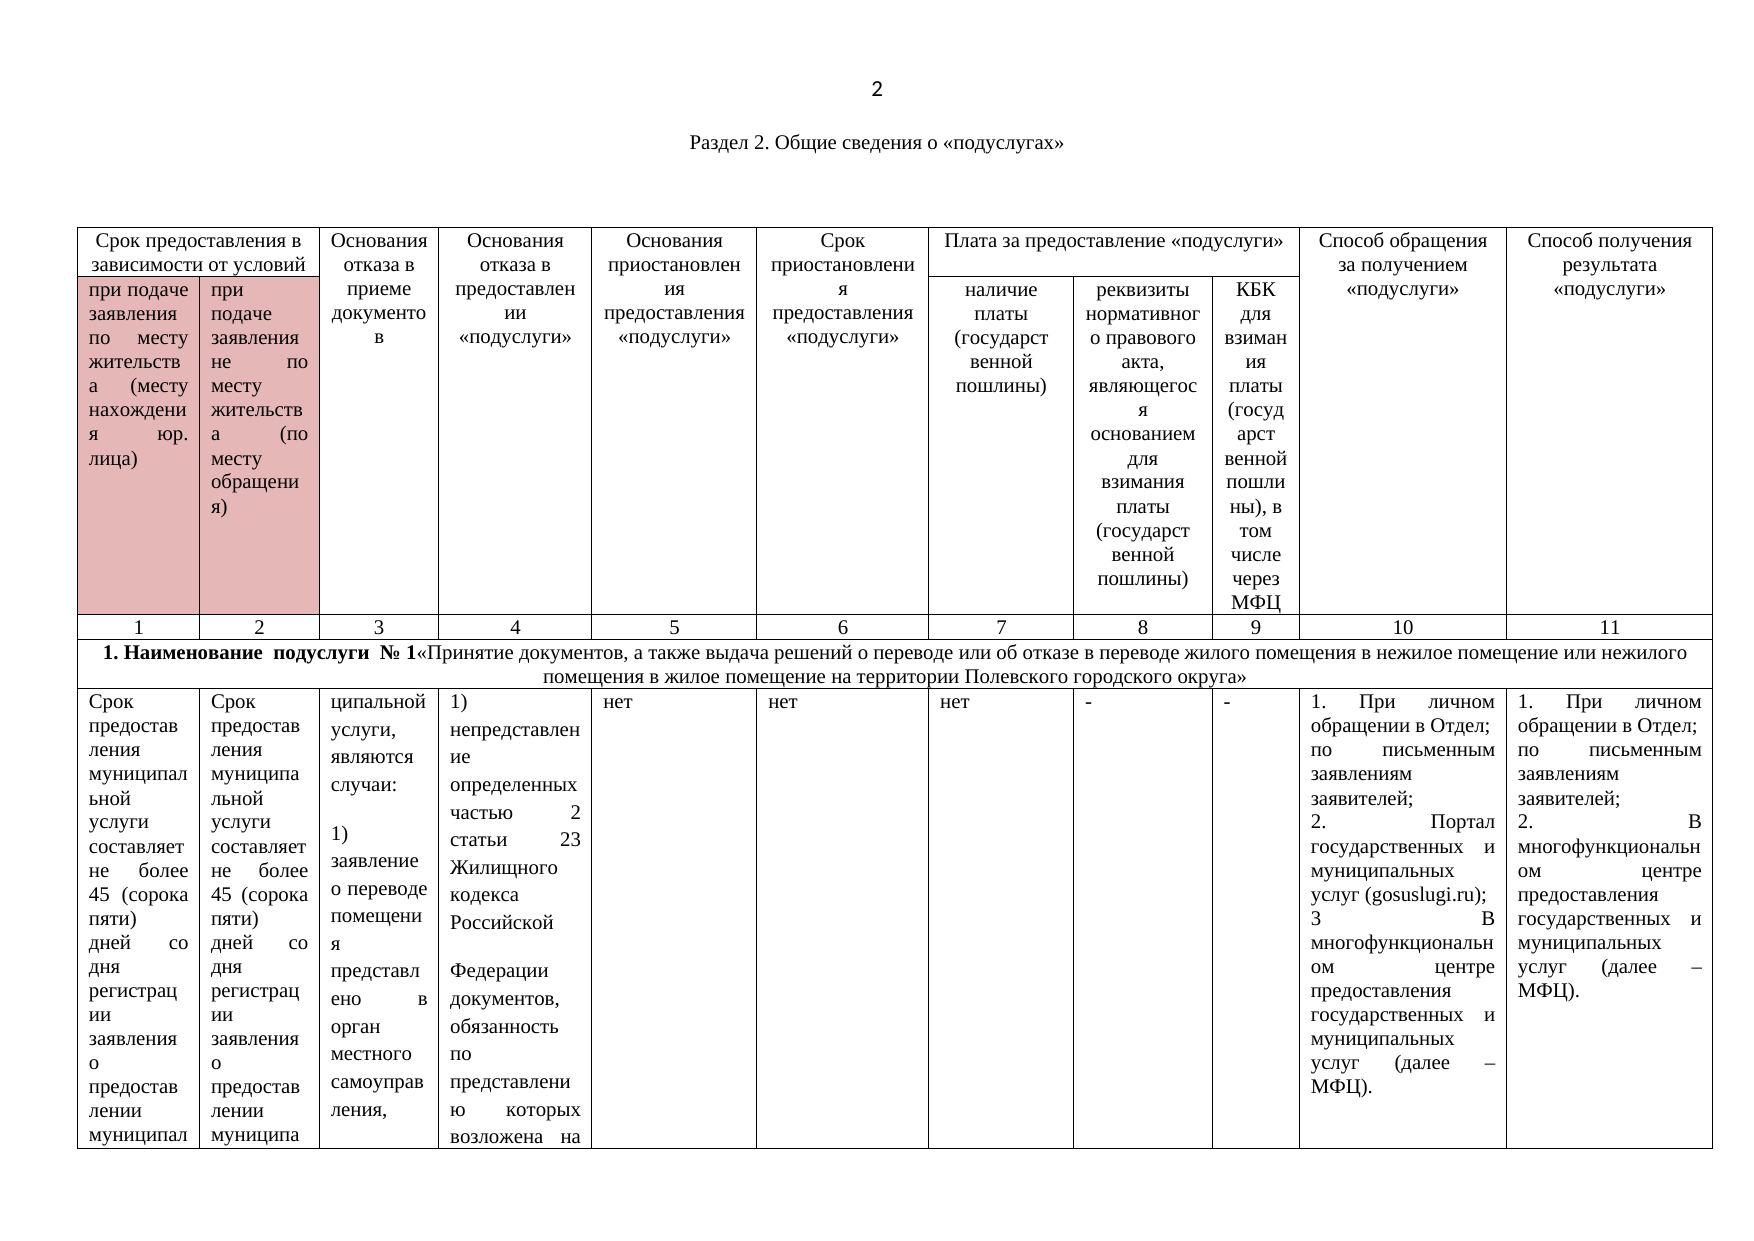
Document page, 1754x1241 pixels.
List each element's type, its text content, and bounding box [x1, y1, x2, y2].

table_cell 4 [439, 615, 591, 639]
table_header Основания отказа в предоставлении «подуслуги» [439, 228, 591, 614]
table_cell 1 [78, 615, 199, 639]
table_header Основания приостановления предоставления «подуслуги» [592, 228, 756, 614]
table_cell 1. При личном обращении в Отдел; по письменным заявлениям заявителей; 2. Портал государственных и муниципальных услуг (gosuslugi.ru); 3 В многофункциональном центре предоставления государственных и муниципальных услуг (далее – МФЦ). [1300, 689, 1506, 1148]
table_cell - [1213, 689, 1299, 1148]
table_cell 7 [929, 615, 1073, 639]
table_cell 3 [320, 615, 438, 639]
table_cell 5 [592, 615, 756, 639]
table_cell 11 [1507, 615, 1712, 639]
table_cell 1) непредставление определенных частью 2 статьи 23 Жилищного кодекса Российской Федерации документов, обязанность по представлению которых возложена на [439, 689, 591, 1148]
table_cell 9 [1213, 615, 1299, 639]
table_cell ципальной услуги, являются случаи: 1) заявление о переводе помещения представлено в орган местного самоуправления, [320, 689, 438, 1148]
table_cell - [1074, 689, 1212, 1148]
text Раздел 2. Общие сведения о «подуслугах» [89, 130, 1665, 154]
table_header Способ получения результата «подуслуги» [1507, 228, 1712, 614]
table_cell реквизиты нормативного правового акта, являющегося основанием для взимания платы (государст венной пошлины) [1074, 277, 1212, 614]
table_cell Срок предоставления муниципальной услуги составляет не более 45 (сорока пяти) дней со дня регистрации заявления о предоставлении муниципа [200, 689, 319, 1148]
table_header Плата за предоставление «подуслуги» [929, 228, 1299, 276]
table_cell Срок предоставления муниципальной услуги составляет не более 45 (сорока пяти) дней со дня регистрации заявления о предоставлении муниципал [78, 689, 199, 1148]
table_cell 2 [200, 615, 319, 639]
table_header Срок предоставления в зависимости от условий [78, 228, 319, 276]
table_cell 6 [757, 615, 928, 639]
table_cell КБК для взимания платы (государст венной пошлины), в том числе через МФЦ [1213, 277, 1299, 614]
table_cell наличие платы (государст венной пошлины) [929, 277, 1073, 614]
table_header Срок приостановления предоставления «подуслуги» [757, 228, 928, 614]
table_cell 8 [1074, 615, 1212, 639]
table_cell нет [757, 689, 928, 1148]
table_cell 10 [1300, 615, 1506, 639]
table_cell при подаче заявления не по месту жительства (по месту обращения) [200, 277, 319, 614]
table_header Способ обращения за получением «подуслуги» [1300, 228, 1506, 614]
table_cell при подаче заявления по месту жительства (месту нахождения юр. лица) [78, 277, 199, 614]
table_cell 1. Наименование подуслуги № 1«Принятие документов, а также выдача решений о переводе или об отказе в переводе жилого помещения в нежилое помещение или нежилого помещения в жилое помещение на территории Полевского городского округа» [78, 640, 1712, 688]
table_cell 1. При личном обращении в Отдел; по письменным заявлениям заявителей; 2. В многофункциональном центре предоставления государственных и муниципальных услуг (далее – МФЦ). [1507, 689, 1712, 1148]
table_cell нет [929, 689, 1073, 1148]
table_header Основания отказа в приеме документов [320, 228, 438, 614]
table_cell нет [592, 689, 756, 1148]
